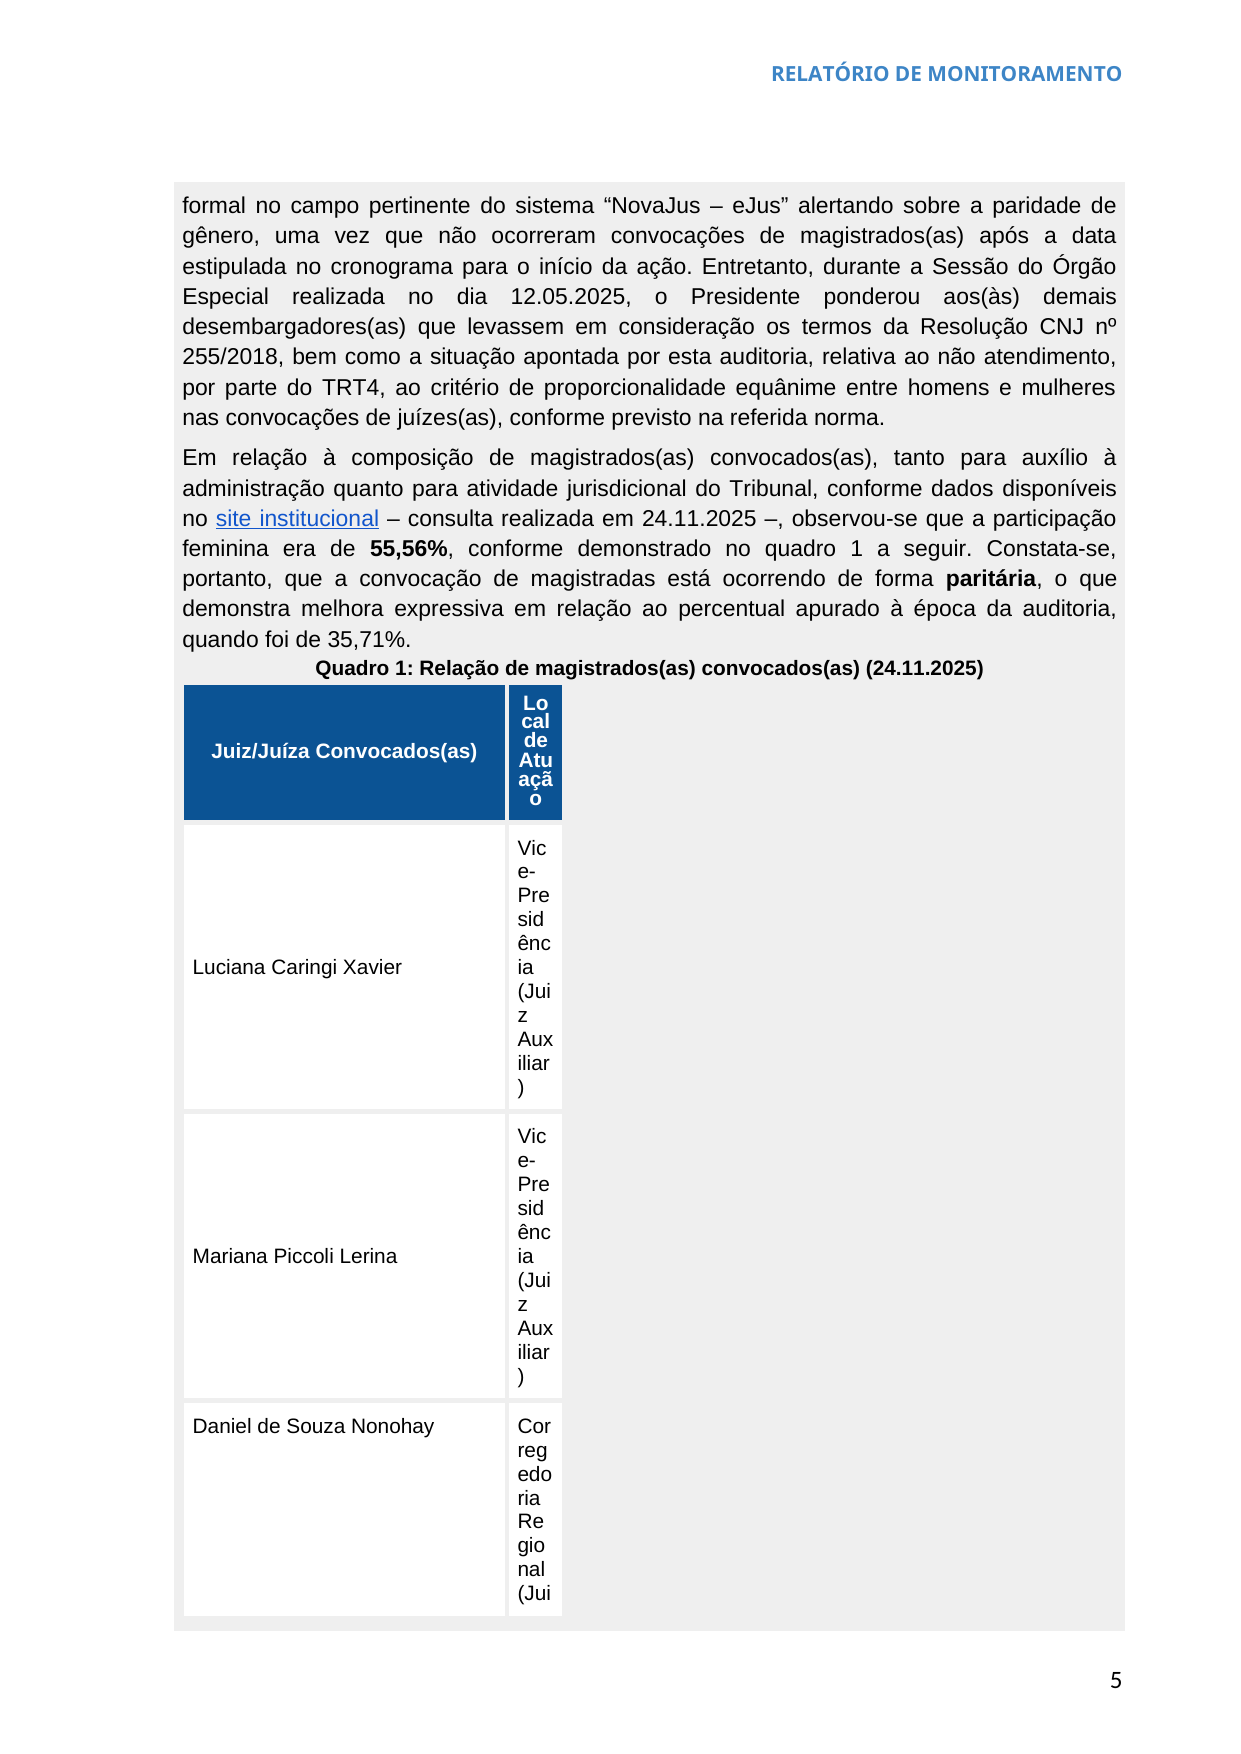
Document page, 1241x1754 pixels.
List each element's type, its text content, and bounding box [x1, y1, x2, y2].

table_header Local de Atuação [509, 685, 562, 820]
table_cell Vice-Presidência (Juiz Auxiliar) [509, 1114, 562, 1398]
table_cell formal no campo pertinente do sistema “NovaJus – eJus” alertando sobre a paridade de gênero, uma vez que não ocorreram convocações de magistrados(as) após a data estipulada no cronograma para o início da ação. Entretanto, durante a Sessão do Órgão Especial realizada no dia 12.05.2025, o Presidente ponderou aos(às) demais desembargadores(as) que levassem em consideração os termos da Resolução CNJ nº 255/2018, bem como a situação apontada por esta auditoria, relativa ao não atendimento, por parte do TRT4, ao critério de proporcionalidade equânime entre homens e mulheres nas convocações de juízes(as), conforme previsto na referida norma. Em relação à composição de magistrados(as) convocados(as), tanto para auxílio à administração quanto para atividade jurisdicional do Tribunal, conforme dados disponíveis no site institucional – consulta realizada em 24.11.2025 –, observou-se que a participação feminina era de 55,56%, conforme demonstrado no quadro 1 a seguir. Constata-se, portanto, que a convocação de magistradas está ocorrendo de forma paritária, o que demonstra melhora expressiva em relação ao percentual apurado à época da auditoria, quando foi de 35,71%. Quadro 1: Relação de magistrados(as) convocados(as) (24.11.2025) [174, 182, 1125, 1631]
table_header Juiz/Juíza Convocados(as) [184, 685, 505, 820]
table_cell Vice-Presidência (Juiz Auxiliar) [509, 825, 562, 1109]
table_cell Daniel de Souza Nonohay [184, 1403, 505, 1616]
table_cell Luciana Caringi Xavier [184, 825, 505, 1109]
table_cell Mariana Piccoli Lerina [184, 1114, 505, 1398]
table_cell Corregedoria Regional (Jui [509, 1403, 562, 1616]
